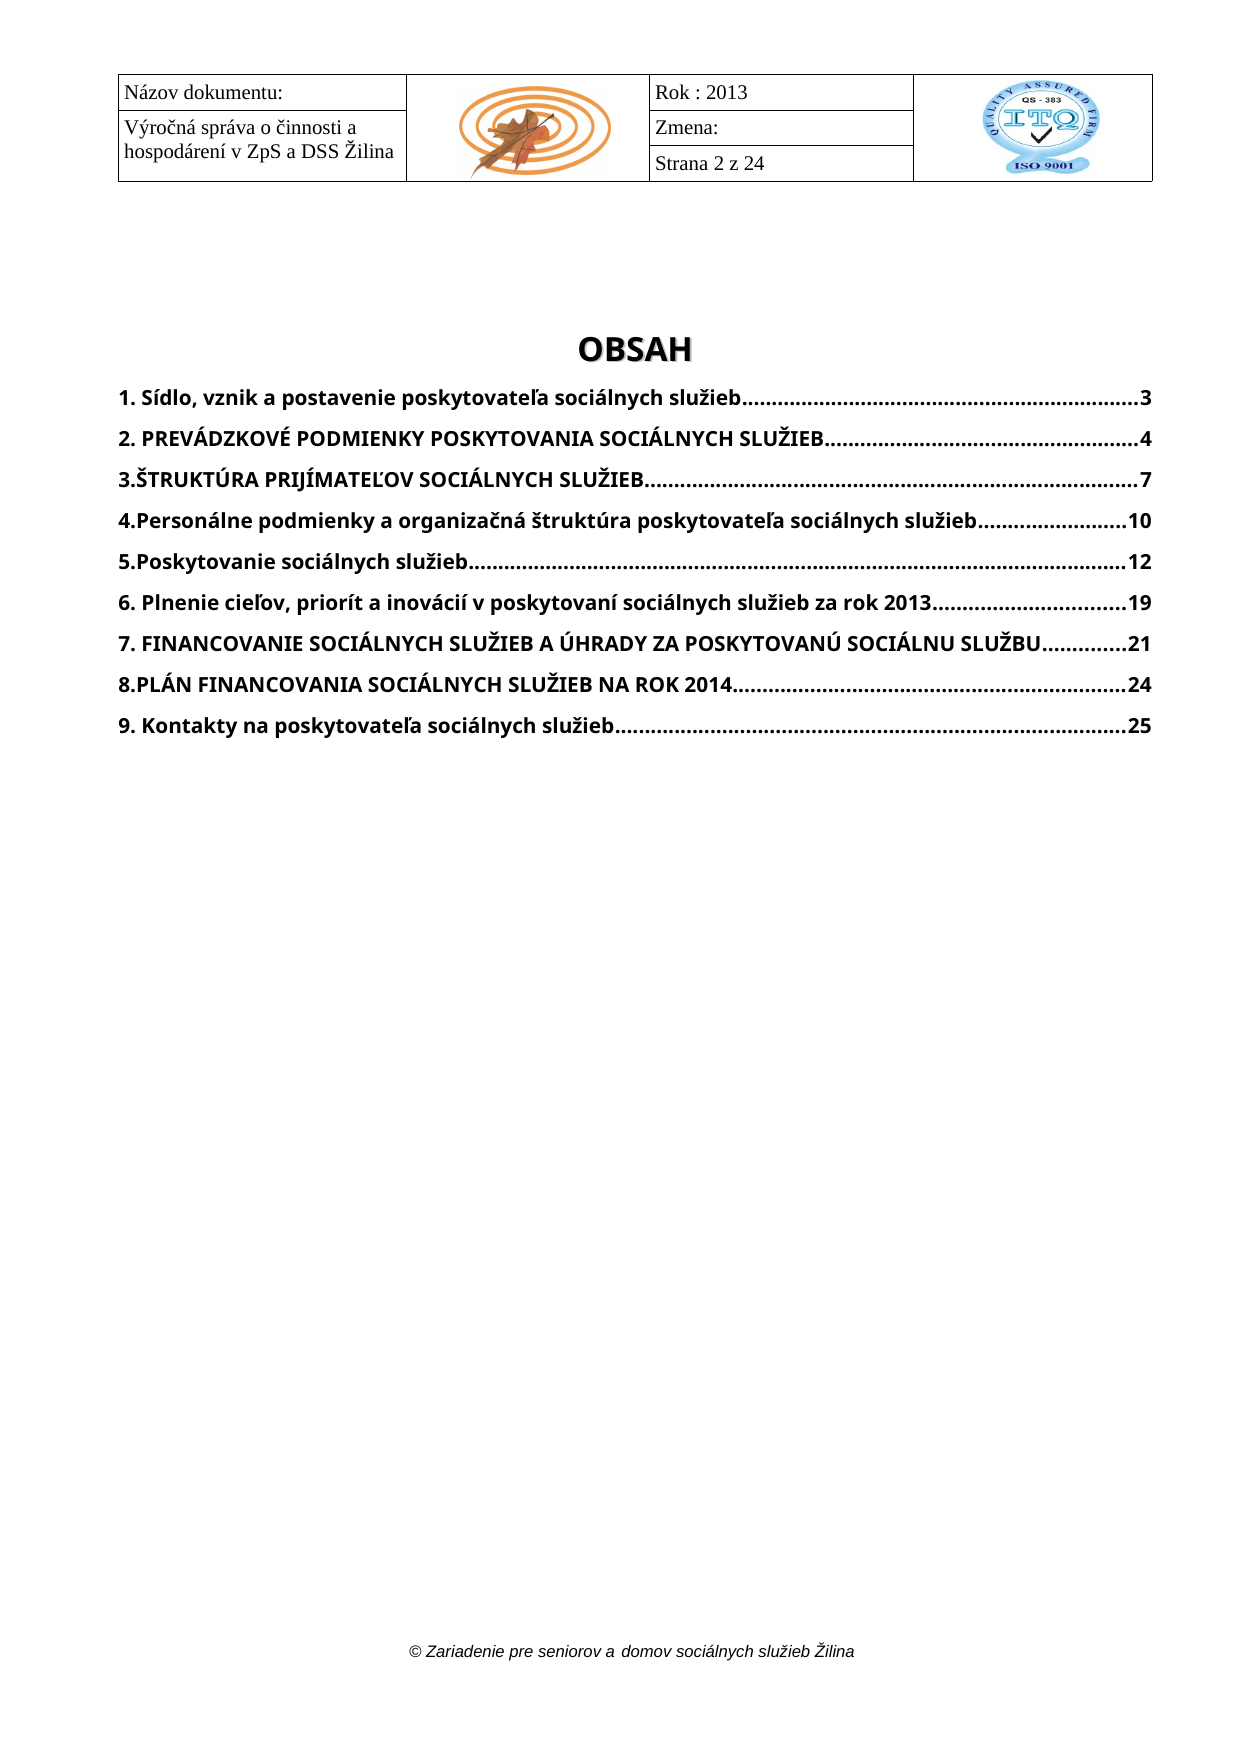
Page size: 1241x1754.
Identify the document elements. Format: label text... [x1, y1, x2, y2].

subtitle Obsah [118, 325, 1152, 371]
text 4.Personálne podmienky a organizačná štruktúra poskytovateľa sociálnych služieb 10 [118, 506, 1152, 534]
text 9. Kontakty na poskytovateľa sociálnych služieb 25 [118, 711, 1152, 739]
picture [459, 86, 611, 180]
text 8.PLÁN FINANCOVANIA SOCIÁLNYCH SLUŽIEB NA ROK 2014 24 [118, 670, 1152, 698]
text 2. PREVÁDZKOVÉ PODMIENKY POSKYTOVANIA SOCIÁLNYCH SLUŽIEB 4 [118, 424, 1152, 453]
text 6. Plnenie cieľov, priorít a inovácií v poskytovaní sociálnych služieb za rok 2013 19 [118, 588, 1152, 616]
picture [982, 80, 1100, 174]
text 1. Sídlo, vznik a postavenie poskytovateľa sociálnych služieb 3 [118, 383, 1152, 412]
text 7. FINANCOVANIE SOCIÁLNYCH SLUŽIEB A ÚHRADY ZA POSKYTOVANÚ SOCIÁLNU SLUŽBU 21 [118, 629, 1152, 657]
text 3.ŠTRUKTÚRA PRIJÍMATEĽOV SOCIÁLNYCH SLUŽIEB 7 [118, 465, 1152, 493]
text 5.Poskytovanie sociálnych služieb 12 [118, 547, 1152, 575]
